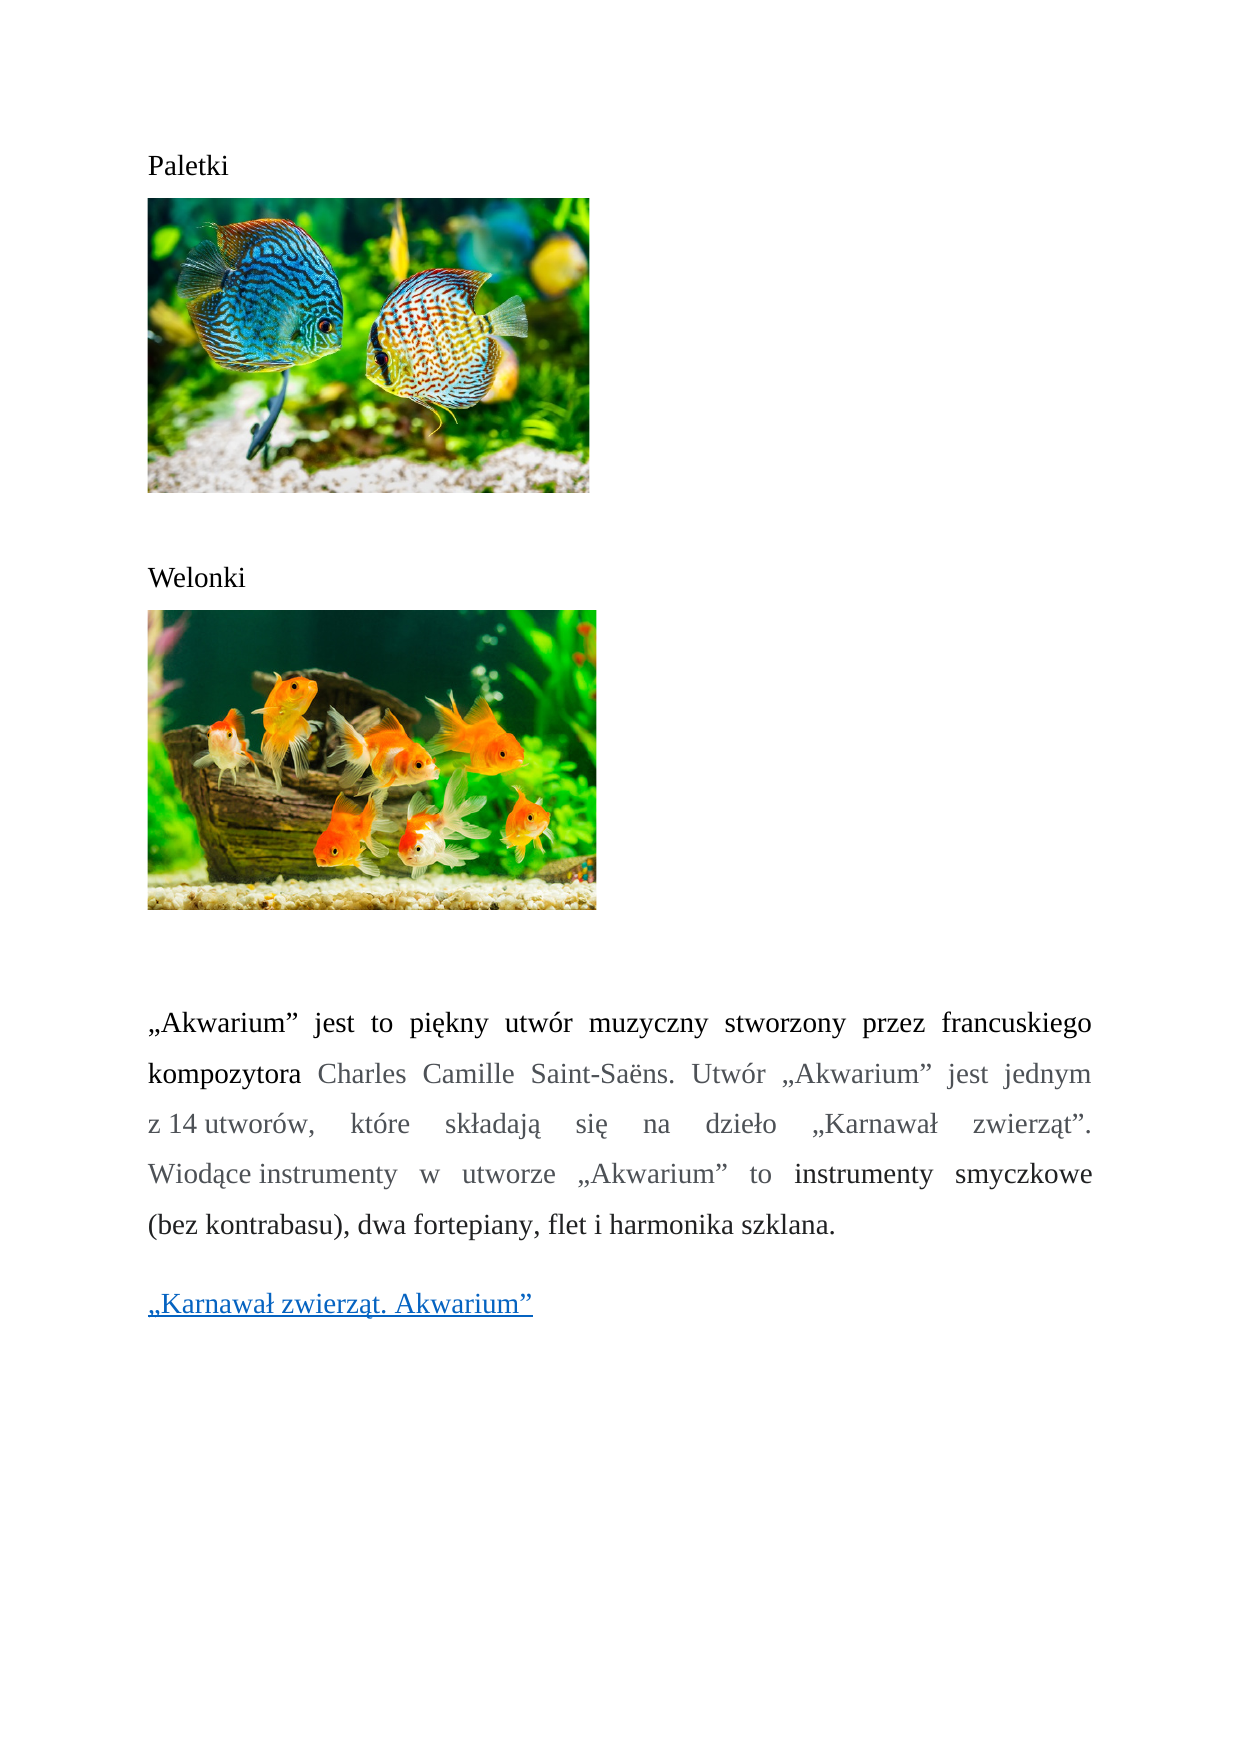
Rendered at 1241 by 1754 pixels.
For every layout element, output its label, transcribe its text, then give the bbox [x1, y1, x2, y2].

text Welonki [148, 560, 1093, 593]
text „Karnawał zwierząt. Akwarium” [148, 1286, 1093, 1320]
picture [147, 198, 590, 493]
picture [147, 610, 597, 910]
text „Akwarium” jest to piękny utwór muzyczny stworzony przez francuskiego kompozytora Charles Camille Saint-Saëns. Utwór „Akwarium” jest jednym z 14 utworów, które składają się na dzieło „Karnawał zwierząt”. Wiodące instrumenty w utworze „Akwarium” to instrumenty smyczkowe (bez kontrabasu), dwa fortepiany, flet i harmonika szklana. [148, 1006, 1093, 1240]
text Paletki [148, 148, 1093, 181]
